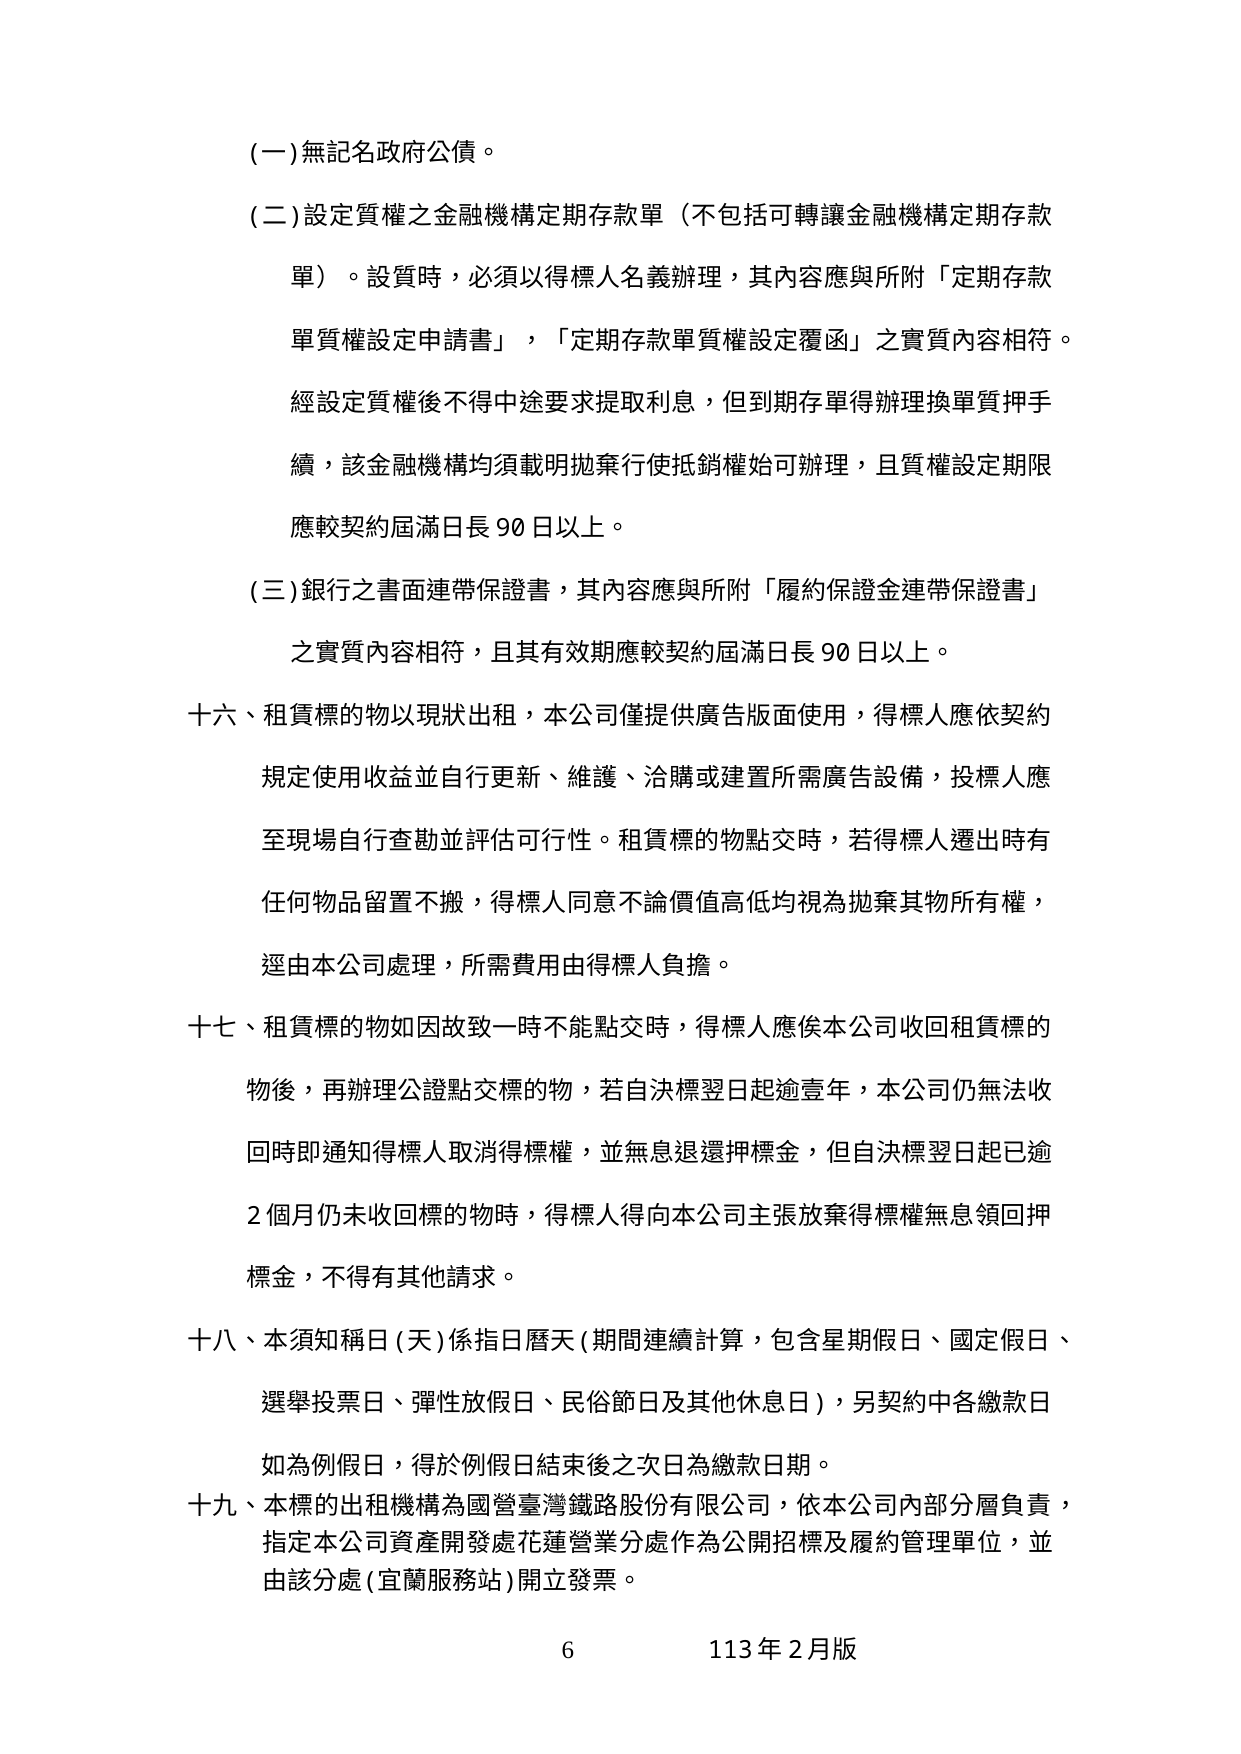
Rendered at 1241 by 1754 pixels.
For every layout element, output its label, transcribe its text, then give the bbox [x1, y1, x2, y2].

text 十九、本標的出租機構為國營臺灣鐵路股份有限公司，依本公司內部分層負責，指定本公司資產開發處花蓮營業分處作為公開招標及履約管理單位，並由該分處(宜蘭服務站)開立發票。 [187, 1484, 1053, 1597]
text 十八、本須知稱日(天)係指日曆天(期間連續計算，包含星期假日、國定假日、選舉投票日、彈性放假日、民俗節日及其他休息日)，另契約中各繳款日如為例假日，得於例假日結束後之次日為繳款日期。 [187, 1297, 1053, 1484]
text (三)銀行之書面連帶保證書，其內容應與所附「履約保證金連帶保證書」之實質內容相符，且其有效期應較契約屆滿日長90日以上。 [246, 547, 1053, 672]
text 十七、租賃標的物如因故致一時不能點交時，得標人應俟本公司收回租賃標的物後，再辦理公證點交標的物，若自決標翌日起逾壹年，本公司仍無法收回時即通知得標人取消得標權，並無息退還押標金，但自決標翌日起已逾2個月仍未收回標的物時，得標人得向本公司主張放棄得標權無息領回押標金，不得有其他請求。 [187, 984, 1053, 1297]
text (二)設定質權之金融機構定期存款單（不包括可轉讓金融機構定期存款單）。設質時，必須以得標人名義辦理，其內容應與所附「定期存款單質權設定申請書」，「定期存款單質權設定覆函」之實質內容相符。經設定質權後不得中途要求提取利息，但到期存單得辦理換單質押手續，該金融機構均須載明拋棄行使抵銷權始可辦理，且質權設定期限應較契約屆滿日長90日以上。 [246, 172, 1053, 547]
text (一)無記名政府公債。 [246, 109, 1053, 172]
text 十六、租賃標的物以現狀出租，本公司僅提供廣告版面使用，得標人應依契約規定使用收益並自行更新、維護、洽購或建置所需廣告設備，投標人應至現場自行查勘並評估可行性。租賃標的物點交時，若得標人遷出時有任何物品留置不搬，得標人同意不論價值高低均視為拋棄其物所有權，逕由本公司處理，所需費用由得標人負擔。 [187, 672, 1053, 984]
